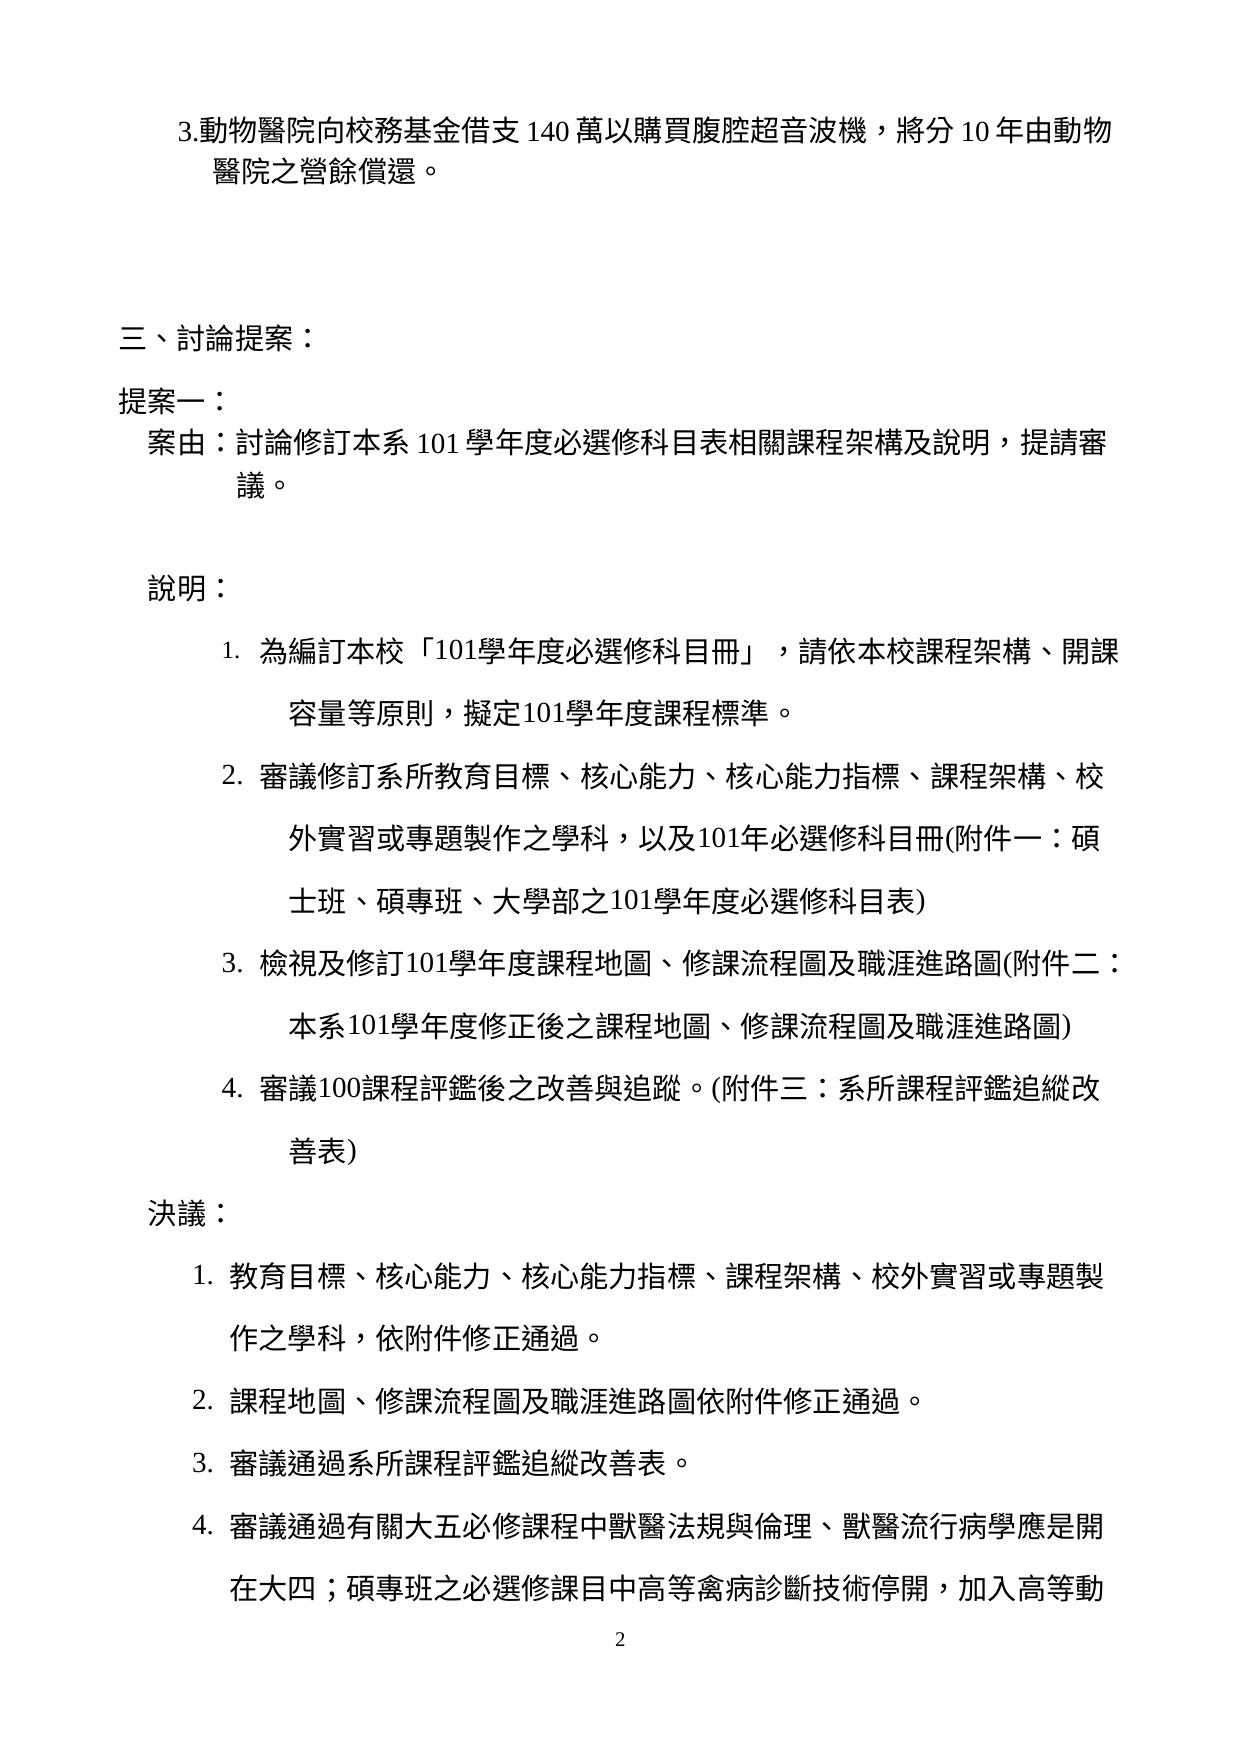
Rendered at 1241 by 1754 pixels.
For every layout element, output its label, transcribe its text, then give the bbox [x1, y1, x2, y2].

text 提案一： [118, 358, 1124, 420]
list 審議通過系所課程評鑑追縱改善表。 [192, 1420, 1122, 1483]
list 審議100課程評鑑後之改善與追蹤。(附件三：系所課程評鑑追縱改善表) [221, 1045, 1124, 1170]
list 審議修訂系所教育目標、核心能力、核心能力指標、課程架構、校外實習或專題製作之學科，以及101年必選修科目冊(附件一：碩士班、碩專班、大學部之101學年度必選修科目表) [221, 733, 1124, 920]
text 決議： [148, 1170, 1122, 1233]
text 3.動物醫院向校務基金借支140萬以購買腹腔超音波機，將分10年由動物醫院之營餘償還。 [177, 108, 1122, 191]
text 案由：討論修訂本系101學年度必選修科目表相關課程架構及說明，提請審議。 [148, 420, 1122, 505]
list 為編訂本校「101學年度必選修科目冊」，請依本校課程架構、開課容量等原則，擬定101學年度課程標準。 [221, 608, 1124, 733]
list 教育目標、核心能力、核心能力指標、課程架構、校外實習或專題製作之學科，依附件修正通過。 [192, 1233, 1122, 1358]
list 課程地圖、修課流程圖及職涯進路圖依附件修正通過。 [192, 1358, 1122, 1420]
list 審議通過有關大五必修課程中獸醫法規與倫理、獸醫流行病學應是開在大四；碩專班之必選修課目中高等禽病診斷技術停開，加入高等動 [192, 1483, 1122, 1608]
list 檢視及修訂101學年度課程地圖、修課流程圖及職涯進路圖(附件二：本系101學年度修正後之課程地圖、修課流程圖及職涯進路圖) [221, 920, 1124, 1045]
text 說明： [148, 545, 1124, 608]
text 三、討論提案： [118, 295, 1122, 358]
